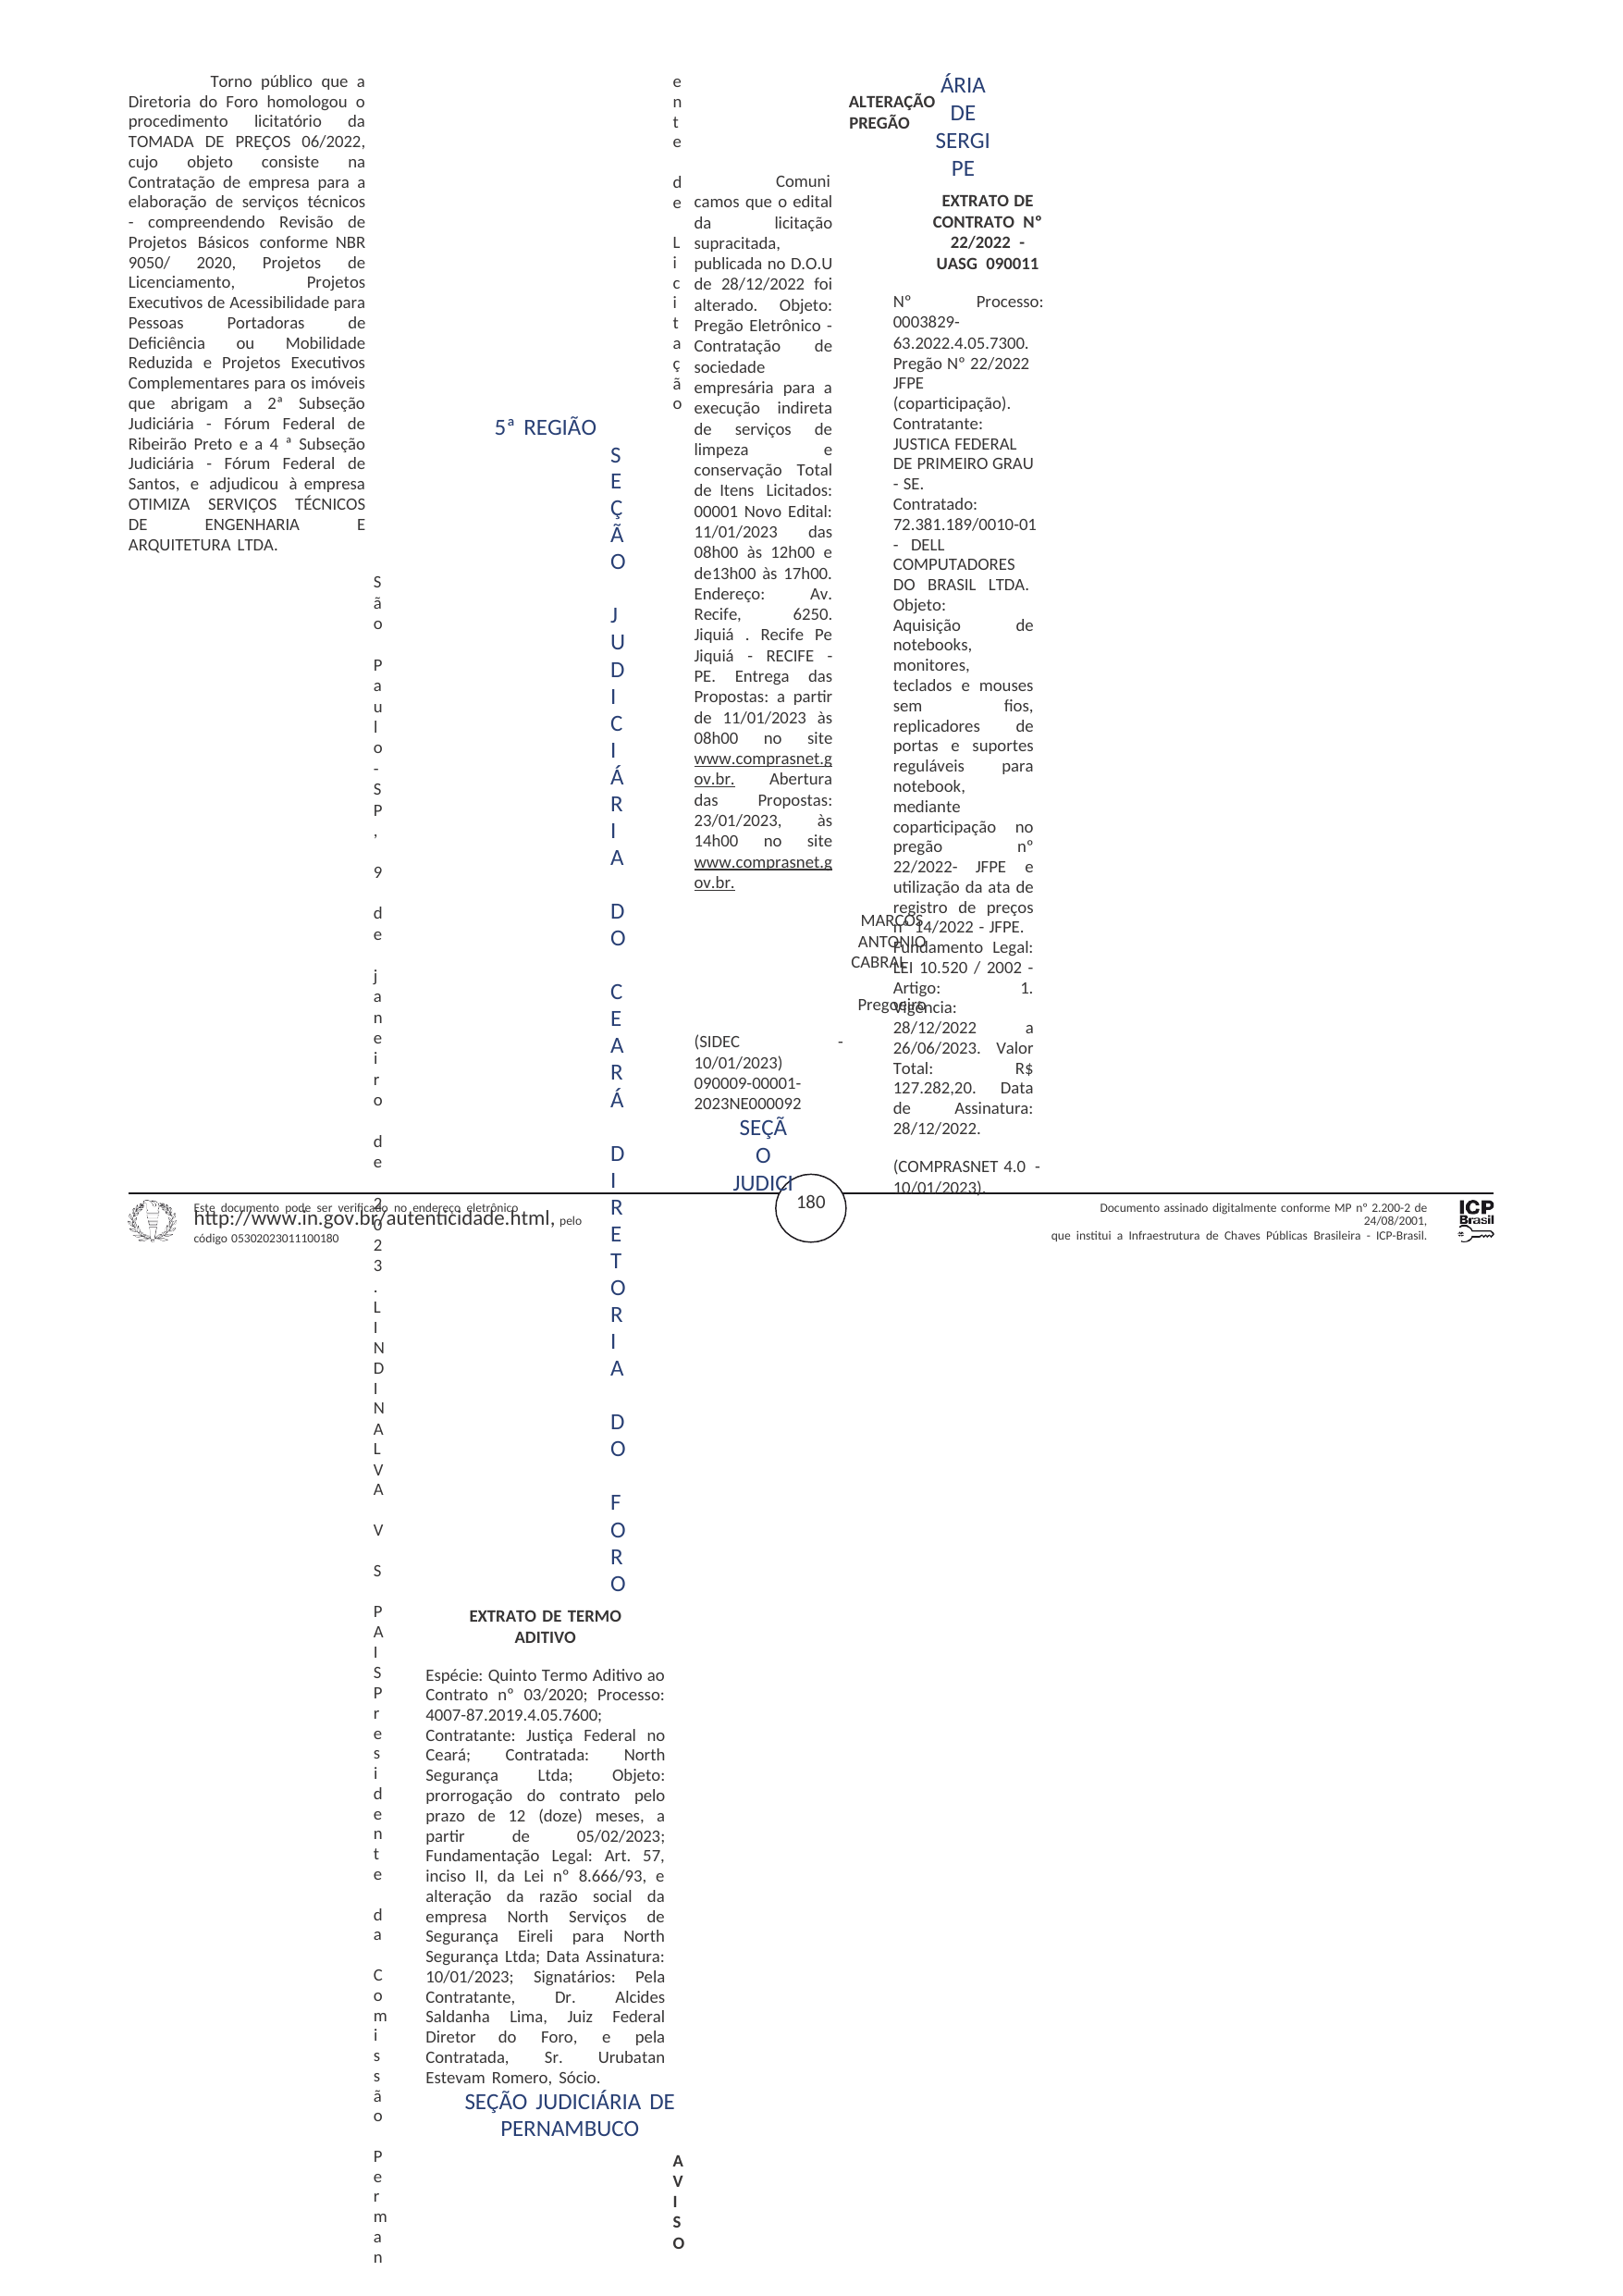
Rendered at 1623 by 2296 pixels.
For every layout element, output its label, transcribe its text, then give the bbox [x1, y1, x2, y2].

text Comunicamos que o edital da licitação supracitada, publicada no D.O.U de 28/12/2022 foi alterado. Objeto: Pregão Eletrônico - Contratação de sociedade empresária para a execução indireta de serviços de limpeza e conservação Total de Itens Licitados: 00001 Novo Edital: 11/01/2023 das 08h00 às 12h00 e de13h00 às 17h00. Endereço: Av. Recife, 6250. Jiquiá . Recife Pe Jiquiá - RECIFE - PE. Entrega das Propostas: a partir de 11/01/2023 às 08h00 no site www.comprasnet.g [694, 171, 832, 766]
subtitle AVISO DE ALTERAÇÃO PREGÃO Nº 40/2022 [841, 71, 861, 154]
subtitle SEÇÃO JUDICIÁRIA DE SERGIPE [931, 71, 995, 181]
subtitle SEÇÃO JUDICIÁRIA DE SERGIPE [732, 1114, 793, 1192]
text ov.br. Abertura das Propostas: 23/01/2023, às 14h00 no site www.comprasnet.g [694, 767, 832, 869]
text Aquisição de notebooks, monitores, teclados e mouses sem fios, replicadores de portas e suportes reguláveis para notebook, mediante coparticipação no pregão nº 22/2022- JFPE e utilização da ata de registro de preços nº 14/2022 - JFPE. [893, 615, 1033, 937]
text Pregão Nº 22/2022 JFPE (coparticipação). Contratante: JUSTICA FEDERAL DE PRIMEIRO GRAU - SE. [893, 353, 1035, 494]
text Nº Processo: 0003829-63.2022.4.05.7300. [893, 290, 1043, 353]
text (SIDEC - 10/01/2023) 090009-00001-2023NE000092 [694, 1031, 842, 1114]
text Espécie: Quinto Termo Aditivo ao Contrato nº 03/2020; Processo: 4007-87.2019.4.05.7600; Contratante: Justiça Federal no Ceará; Contratada: North Segurança Ltda; Objeto: prorrogação do contrato pelo prazo de 12 (doze) meses, a partir de 05/02/2023; Fundamentação Legal: Art. 57, inciso II, da Lei nº 8.666/93, e alteração da razão social da empresa North Serviços de Segurança Eireli para North Segurança Ltda; Data Assinatura: 10/01/2023; Signatários: Pela Contratante, Dr. Alcides Saldanha Lima, Juiz Federal Diretor do Foro, e pela Contratada, Sr. Urubatan Estevam Romero, Sócio. [425, 1665, 665, 2088]
text Pregoeiro [841, 994, 861, 1015]
text Torno público que a Diretoria do Foro homologou o procedimento licitatório da TOMADA DE PREÇOS 06/2022, cujo objeto consiste na Contratação de empresa para a elaboração de serviços técnicos - compreendendo Revisão de Projetos Básicos conforme NBR 9050/ 2020, Projetos de Licenciamento, Projetos Executivos de Acessibilidade para Pessoas Portadoras de Deficiência ou Mobilidade Reduzida e Projetos Executivos Complementares para os imóveis que abrigam a 2ª Subseção Judiciária - Fórum Federal de Ribeirão Preto e a 4 ª Subseção Judiciária - Fórum Federal de Santos, e adjudicou à empresa OTIMIZA SERVIÇOS TÉCNICOS DE ENGENHARIA E ARQUITETURA LTDA. [129, 71, 365, 554]
subtitle EXTRATO DE TERMO ADITIVO [463, 1605, 626, 1648]
text Contratado: 72.381.189/0010-01 - DELL COMPUTADORES DO BRASIL LTDA. Objeto: [893, 494, 1043, 615]
subtitle SEÇÃO JUDICIÁRIA DE PERNAMBUCO [464, 2088, 675, 2142]
text MARCOS ANTONIO CABRAL DA SILVA [841, 909, 861, 994]
text ov.br. [694, 870, 832, 893]
text [893, 1194, 1043, 1198]
subtitle 5ª REGIÃO [463, 414, 626, 440]
text (COMPRASNET 4.0 - 10/01/2023). [893, 1155, 1043, 1192]
subtitle EXTRATO DE CONTRATO Nº 22/2022 - UASG 090011 [931, 190, 1043, 275]
text Fundamento Legal: LEI 10.520 / 2002 - Artigo: 1. Vigência: 28/12/2022 a 26/06/2023. Valor Total: R$ 127.282,20. Data de Assinatura: 28/12/2022. [893, 937, 1033, 1139]
